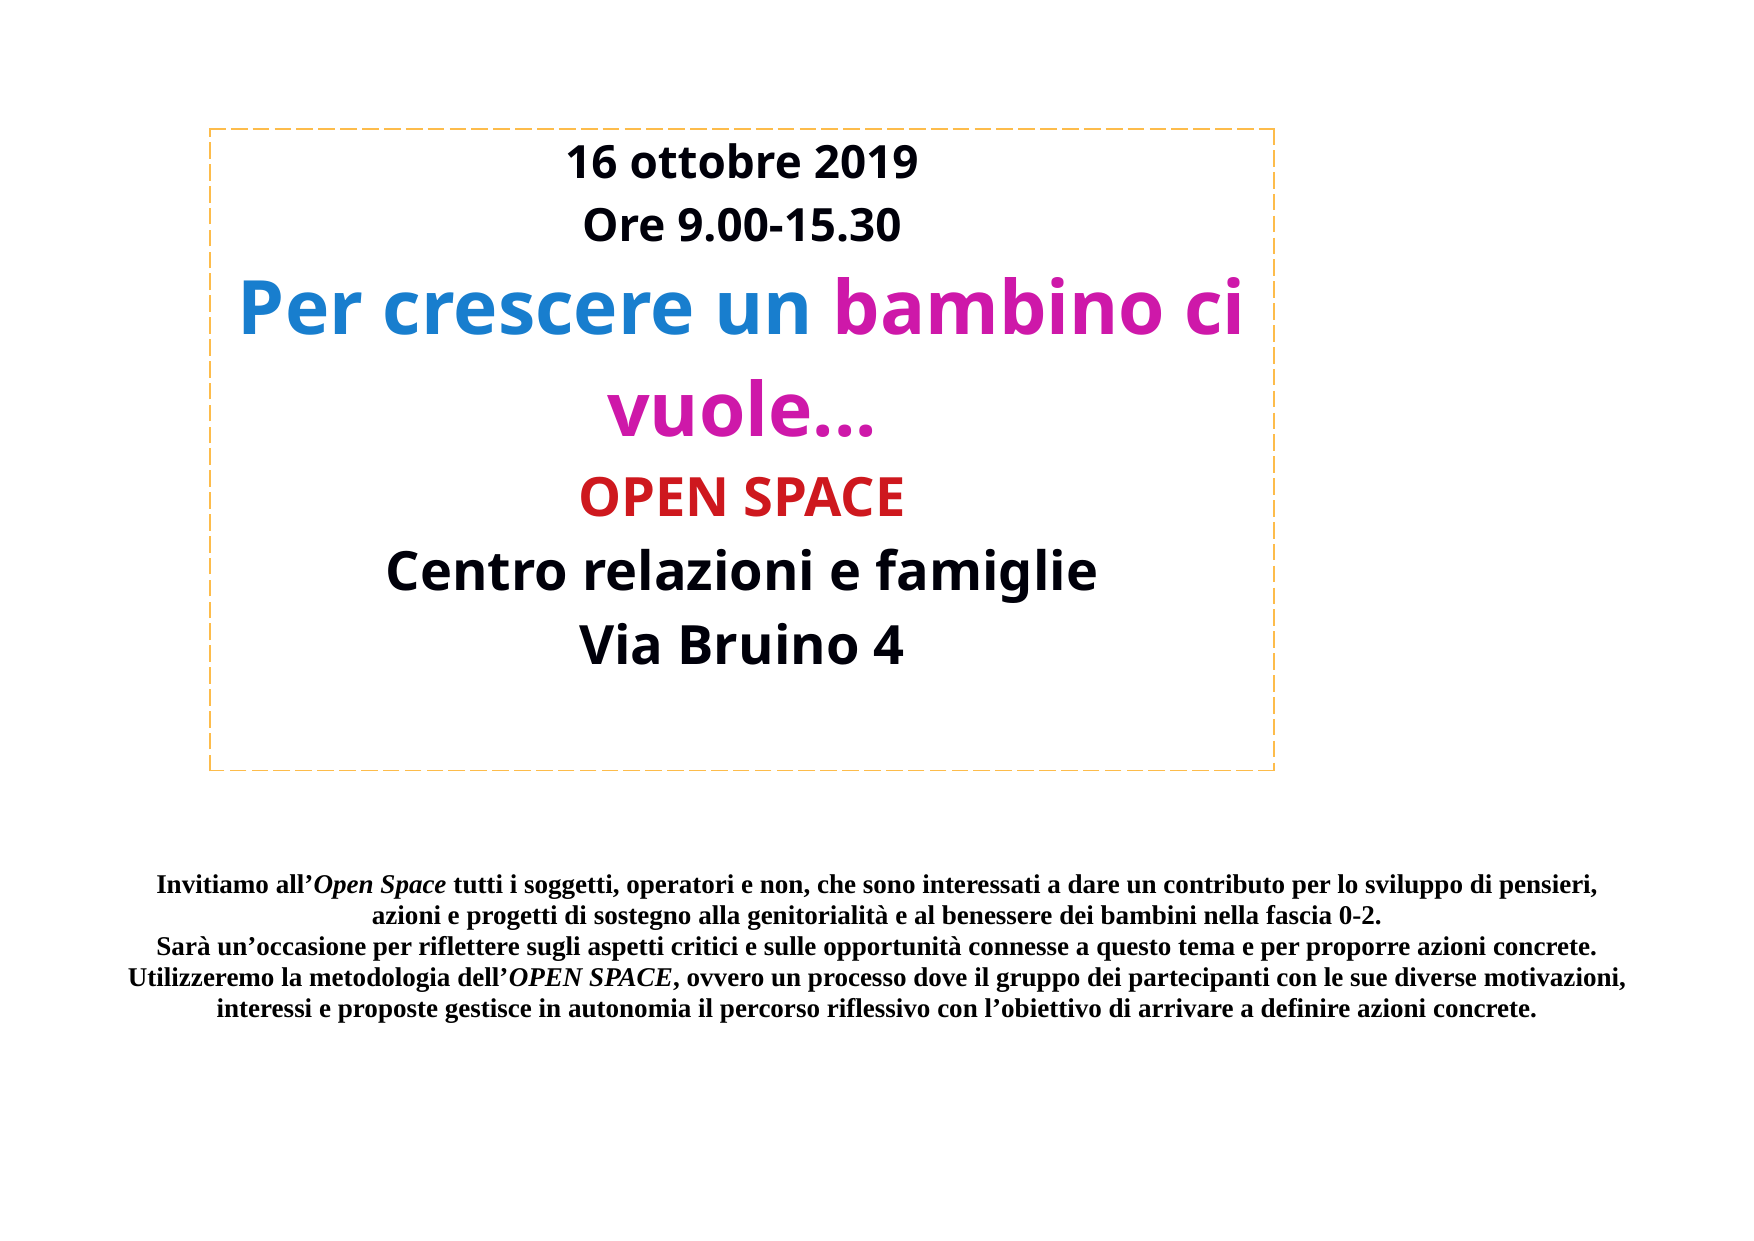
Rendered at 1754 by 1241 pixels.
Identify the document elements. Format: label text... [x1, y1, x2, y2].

text Centro relazioni e famiglie [211, 533, 1273, 606]
text Via Bruino 4 [211, 606, 1273, 680]
text Invitiamo all’Open Space tutti i soggetti, operatori e non, che sono interessati a dare un contributo per lo sviluppo di pensieri, azioni e progetti di sostegno alla genitorialità e al benessere dei bambini nella fascia 0-2. [118, 868, 1636, 930]
text 16 ottobre 2019 [211, 130, 1273, 192]
text Sarà un’occasione per riflettere sugli aspetti critici e sulle opportunità connesse a questo tema e per proporre azioni concrete. Utilizzeremo la metodologia dell’OPEN SPACE, ovvero un processo dove il gruppo dei partecipanti con le sue diverse motivazioni, interessi e proposte gestisce in autonomia il percorso riflessivo con l’obiettivo di arrivare a definire azioni concrete. [118, 930, 1636, 1024]
text Per crescere un bambino ci vuole... [211, 254, 1273, 459]
text OPEN SPACE [211, 459, 1273, 533]
text Ore 9.00-15.30 [211, 192, 1273, 254]
